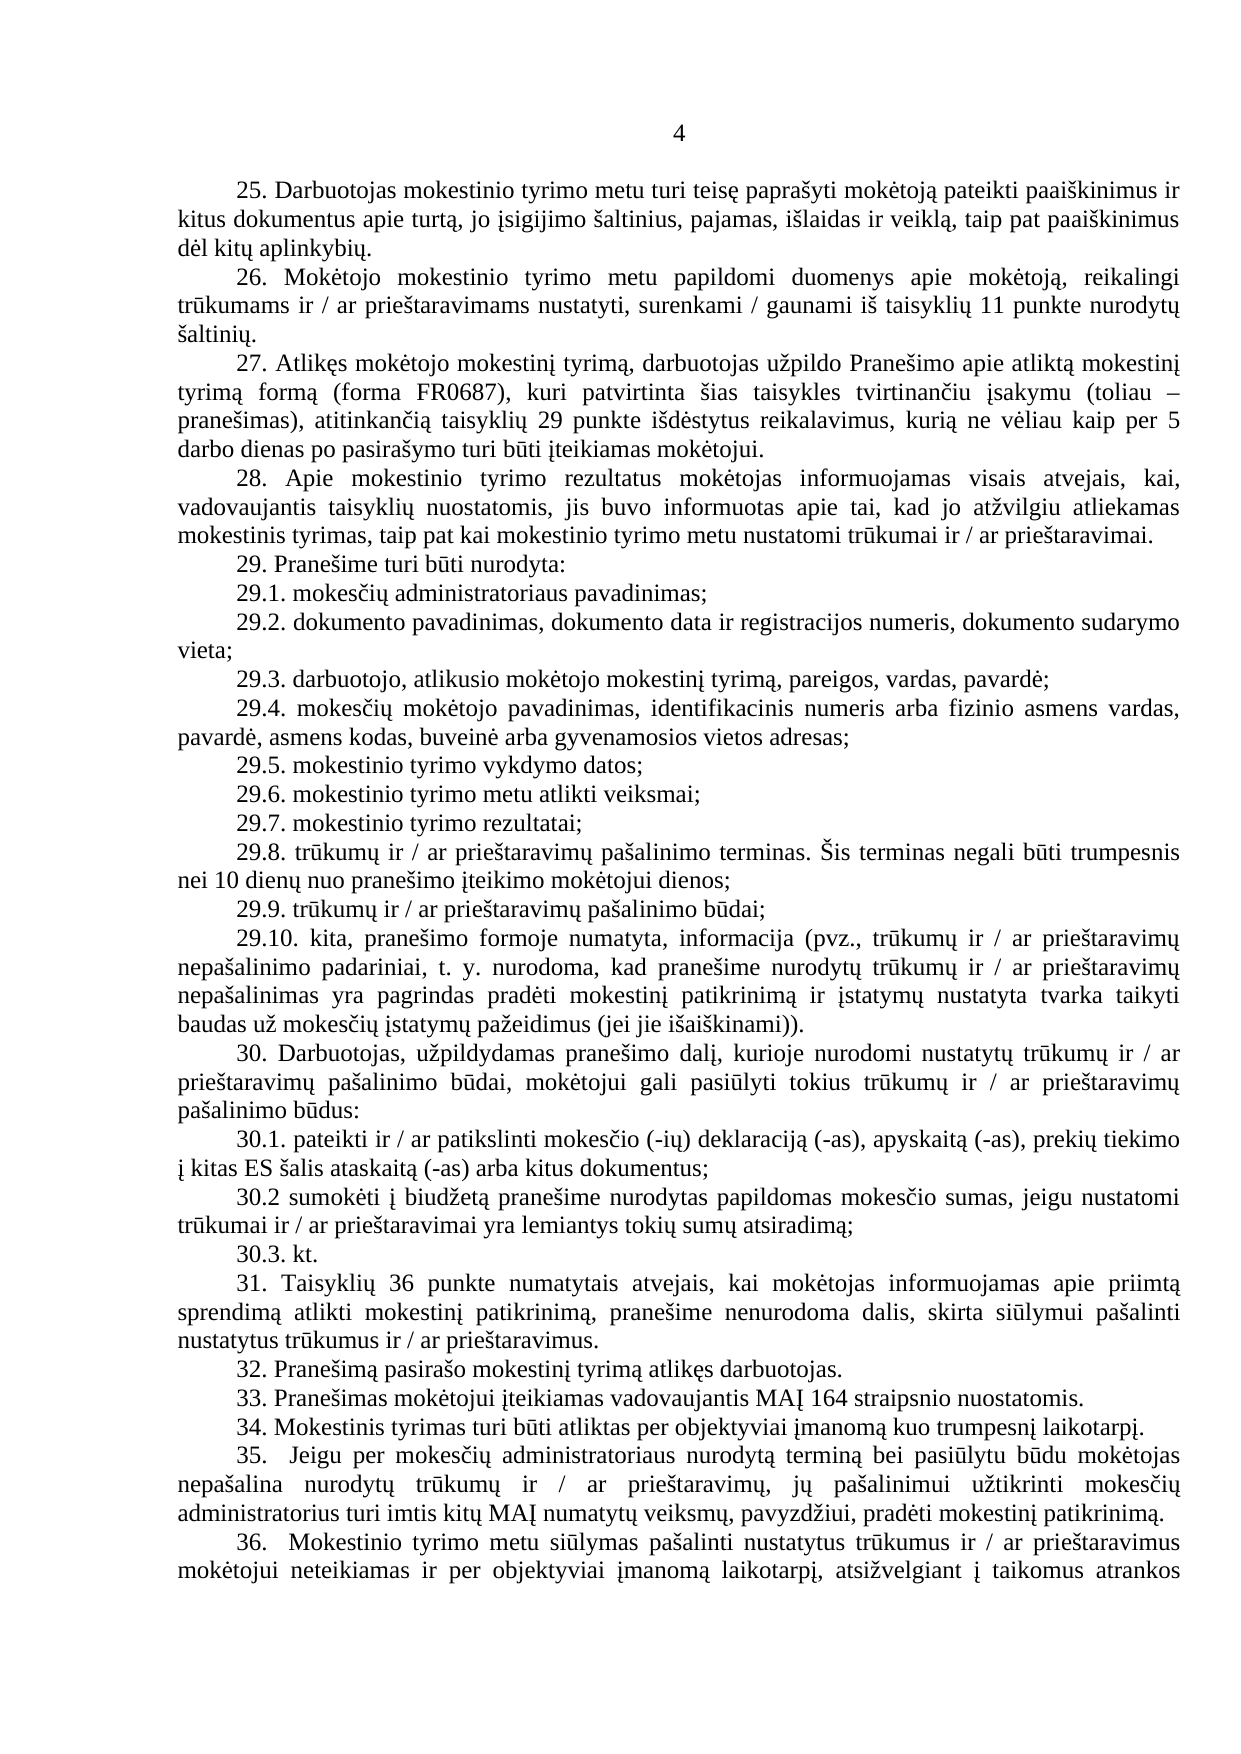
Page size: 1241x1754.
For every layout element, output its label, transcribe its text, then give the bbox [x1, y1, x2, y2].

text 26. Mokėtojo mokestinio tyrimo metu papildomi duomenys apie mokėtoją, reikalingi trūkumams ir / ar prieštaravimams nustatyti, surenkami / gaunami iš taisyklių 11 punkte nurodytų šaltinių. [177, 262, 1181, 348]
text 29. Pranešime turi būti nurodyta: [177, 549, 1181, 578]
text 28. Apie mokestinio tyrimo rezultatus mokėtojas informuojamas visais atvejais, kai, vadovaujantis taisyklių nuostatomis, jis buvo informuotas apie tai, kad jo atžvilgiu atliekamas mokestinis tyrimas, taip pat kai mokestinio tyrimo metu nustatomi trūkumai ir / ar prieštaravimai. [177, 463, 1181, 549]
text 27. Atlikęs mokėtojo mokestinį tyrimą, darbuotojas užpildo Pranešimo apie atliktą mokestinį tyrimą formą (forma FR0687), kuri patvirtinta šias taisykles tvirtinančiu įsakymu (toliau – pranešimas), atitinkančią taisyklių 29 punkte išdėstytus reikalavimus, kurią ne vėliau kaip per 5 darbo dienas po pasirašymo turi būti įteikiamas mokėtojui. [177, 348, 1181, 463]
text 33. Pranešimas mokėtojui įteikiamas vadovaujantis MAĮ 164 straipsnio nuostatomis. [177, 1383, 1181, 1412]
text 30.2 sumokėti į biudžetą pranešime nurodytas papildomas mokesčio sumas, jeigu nustatomi trūkumai ir / ar prieštaravimai yra lemiantys tokių sumų atsiradimą; [177, 1182, 1181, 1239]
text 32. Pranešimą pasirašo mokestinį tyrimą atlikęs darbuotojas. [177, 1354, 1181, 1383]
text 35. Jeigu per mokesčių administratoriaus nurodytą terminą bei pasiūlytu būdu mokėtojas nepašalina nurodytų trūkumų ir / ar prieštaravimų, jų pašalinimui užtikrinti mokesčių administratorius turi imtis kitų MAĮ numatytų veiksmų, pavyzdžiui, pradėti mokestinį patikrinimą. [177, 1441, 1181, 1527]
text 30.3. kt. [177, 1239, 1181, 1268]
text 29.9. trūkumų ir / ar prieštaravimų pašalinimo būdai; [177, 894, 1181, 923]
text 29.10. kita, pranešimo formoje numatyta, informacija (pvz., trūkumų ir / ar prieštaravimų nepašalinimo padariniai, t. y. nurodoma, kad pranešime nurodytų trūkumų ir / ar prieštaravimų nepašalinimas yra pagrindas pradėti mokestinį patikrinimą ir įstatymų nustatyta tvarka taikyti baudas už mokesčių įstatymų pažeidimus (jei jie išaiškinami)). [177, 923, 1181, 1038]
text 29.6. mokestinio tyrimo metu atlikti veiksmai; [177, 779, 1181, 808]
text 30.1. pateikti ir / ar patikslinti mokesčio (-ių) deklaraciją (-as), apyskaitą (-as), prekių tiekimo į kitas ES šalis ataskaitą (-as) arba kitus dokumentus; [177, 1124, 1181, 1182]
text 29.4. mokesčių mokėtojo pavadinimas, identifikacinis numeris arba fizinio asmens vardas, pavardė, asmens kodas, buveinė arba gyvenamosios vietos adresas; [177, 693, 1181, 751]
text 29.5. mokestinio tyrimo vykdymo datos; [177, 751, 1181, 779]
text 30. Darbuotojas, užpildydamas pranešimo dalį, kurioje nurodomi nustatytų trūkumų ir / ar prieštaravimų pašalinimo būdai, mokėtojui gali pasiūlyti tokius trūkumų ir / ar prieštaravimų pašalinimo būdus: [177, 1038, 1181, 1124]
text 34. Mokestinis tyrimas turi būti atliktas per objektyviai įmanomą kuo trumpesnį laikotarpį. [177, 1412, 1181, 1441]
text 25. Darbuotojas mokestinio tyrimo metu turi teisę paprašyti mokėtoją pateikti paaiškinimus ir kitus dokumentus apie turtą, jo įsigijimo šaltinius, pajamas, išlaidas ir veiklą, taip pat paaiškinimus dėl kitų aplinkybių. [177, 176, 1181, 262]
text 29.8. trūkumų ir / ar prieštaravimų pašalinimo terminas. Šis terminas negali būti trumpesnis nei 10 dienų nuo pranešimo įteikimo mokėtojui dienos; [177, 837, 1181, 894]
text 29.1. mokesčių administratoriaus pavadinimas; [177, 578, 1181, 607]
text 29.3. darbuotojo, atlikusio mokėtojo mokestinį tyrimą, pareigos, vardas, pavardė; [177, 664, 1181, 693]
text 29.2. dokumento pavadinimas, dokumento data ir registracijos numeris, dokumento sudarymo vieta; [177, 607, 1181, 664]
text 36. Mokestinio tyrimo metu siūlymas pašalinti nustatytus trūkumus ir / ar prieštaravimus mokėtojui neteikiamas ir per objektyviai įmanomą laikotarpį, atsižvelgiant į taikomus atrankos [177, 1527, 1181, 1584]
text 31. Taisyklių 36 punkte numatytais atvejais, kai mokėtojas informuojamas apie priimtą sprendimą atlikti mokestinį patikrinimą, pranešime nenurodoma dalis, skirta siūlymui pašalinti nustatytus trūkumus ir / ar prieštaravimus. [177, 1268, 1181, 1354]
text 29.7. mokestinio tyrimo rezultatai; [177, 808, 1181, 837]
